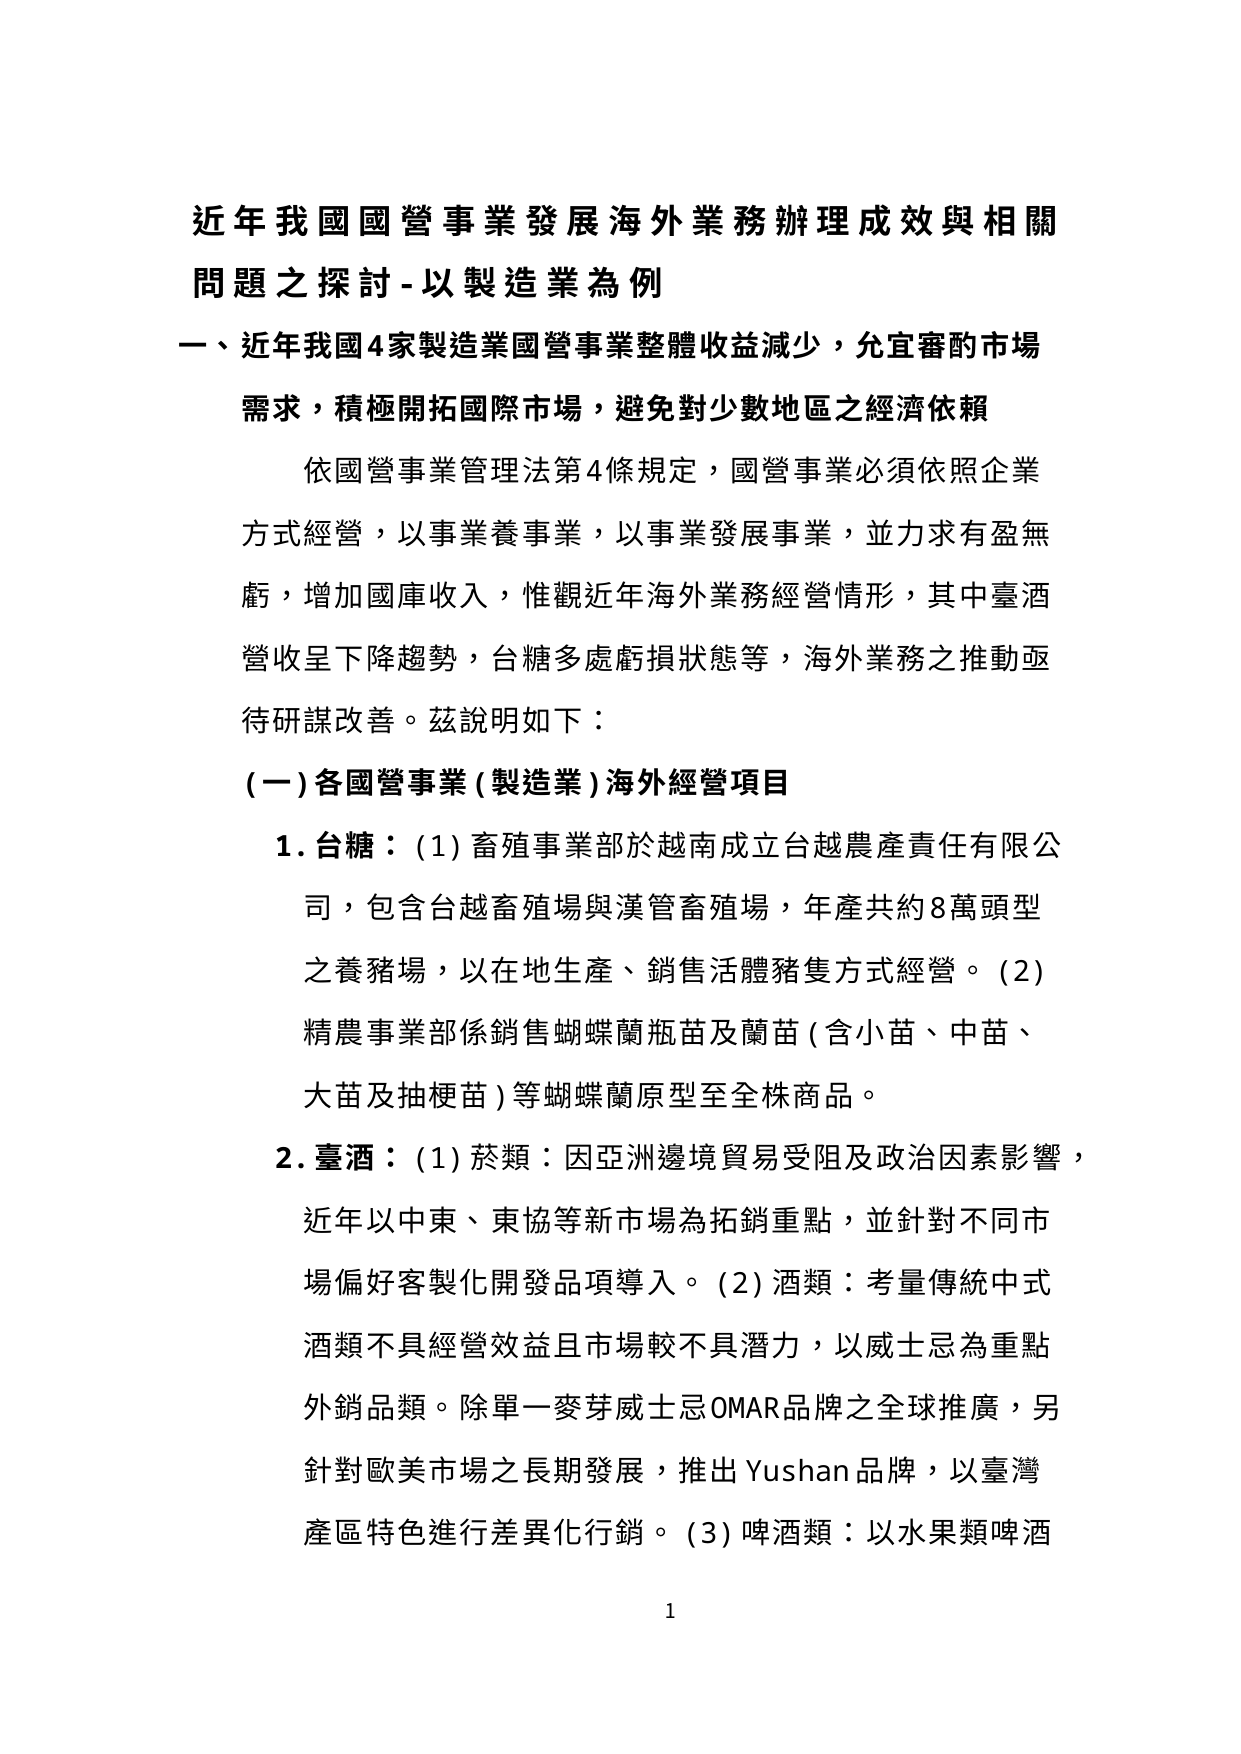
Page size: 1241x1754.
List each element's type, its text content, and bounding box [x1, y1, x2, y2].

text 依國營事業管理法第4條規定，國營事業必須依照企業方式經營，以事業養事業，以事業發展事業，並力求有盈無虧，增加國庫收入，惟觀近年海外業務經營情形，其中臺酒營收呈下降趨勢，台糖多處虧損狀態等，海外業務之推動亟待研謀改善。茲說明如下： [236, 427, 1063, 740]
text 2.臺酒：(1)菸類：因亞洲邊境貿易受阻及政治因素影響，近年以中東、東協等新市場為拓銷重點，並針對不同市場偏好客製化開發品項導入。(2)酒類：考量傳統中式酒類不具經營效益且市場較不具潛力，以威士忌為重點外銷品類。除單一麥芽威士忌OMAR品牌之全球推廣，另針對歐美市場之長期發展，推出Yushan品牌，以臺灣產區特色進行差異化行銷。(3)啤酒類：以水果類啤酒凸顯臺灣啤酒特色，並以拓展日韓、美國與新南向國家等對臺灣品牌好感度高之市場為主，期帶動業務成長。(4)非菸酒食品類：以獨特酒香泡麵為主力推廣品項，亦推廣拌麵類品項，俾突破國際貿易檢疫。另為符合全球消費風潮，推廣無酒精啤酒等特色飲品。 [266, 1115, 1063, 1552]
text 1.台糖：(1)畜殖事業部於越南成立台越農產責任有限公司，包含台越畜殖場與漢管畜殖場，年產共約8萬頭型之養豬場，以在地生產、銷售活體豬隻方式經營。(2)精農事業部係銷售蝴蝶蘭瓶苗及蘭苗(含小苗、中苗、大苗及抽梗苗)等蝴蝶蘭原型至全株商品。 [266, 802, 1063, 1115]
text 一、近年我國4家製造業國營事業整體收益減少，允宜審酌市場需求，積極開拓國際市場，避免對少數地區之經濟依賴 [177, 302, 1063, 427]
text 近年我國國營事業發展海外業務辦理成效與相關問題之探討-以製造業為例 [178, 177, 1063, 302]
text (一)各國營事業(製造業)海外經營項目 [236, 740, 1063, 802]
